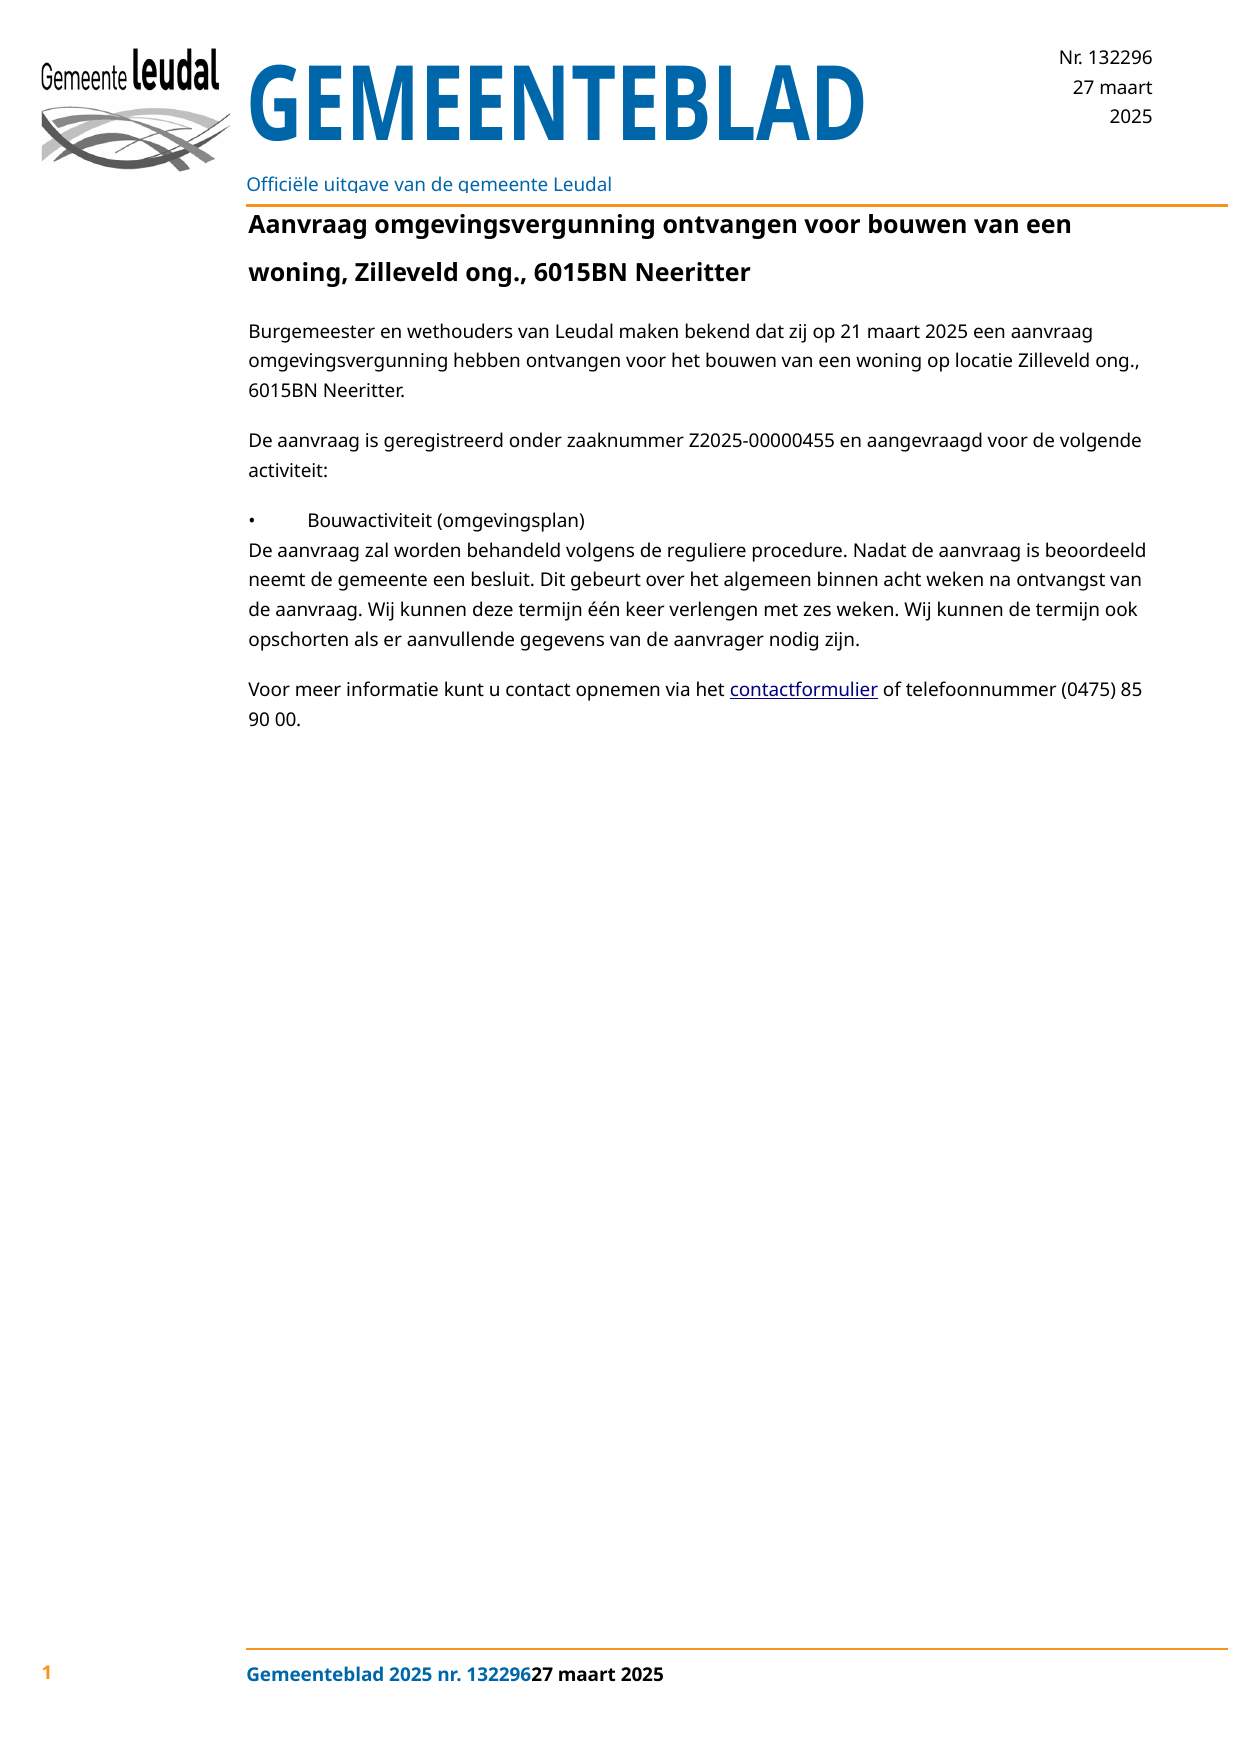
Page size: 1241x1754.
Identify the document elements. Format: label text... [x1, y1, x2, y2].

text De aanvraag zal worden behandeld volgens de reguliere procedure. Nadat de aanvraag is beoordeeld neemt de gemeente een besluit. Dit gebeurt over het algemeen binnen acht weken na ontvangst van de aanvraag. Wij kunnen deze termijn één keer verlengen met zes weken. Wij kunnen de termijn ook opschorten als er aanvullende gegevens van de aanvrager nodig zijn. [248, 537, 1152, 652]
text Burgemeester en wethouders van Leudal maken bekend dat zij op 21 maart 2025 een aanvraag omgevingsvergunning hebben ontvangen voor het bouwen van een woning op locatie Zilleveld ong., 6015BN Neeritter. [248, 318, 1152, 403]
text De aanvraag is geregistreerd onder zaaknummer Z2025-00000455 en aangevraagd voor de volgende activiteit: [248, 427, 1152, 483]
text Aanvraag omgevingsvergunning ontvangen voor bouwen van een woning, Zilleveld ong., 6015BN Neeritter [248, 207, 1152, 288]
picture [41, 47, 231, 172]
text Voor meer informatie kunt u contact opnemen via het contactformulier of telefoonnummer (0475) 85 90 00. [248, 676, 1152, 732]
list Bouwactiviteit (omgevingsplan) [248, 507, 1152, 533]
